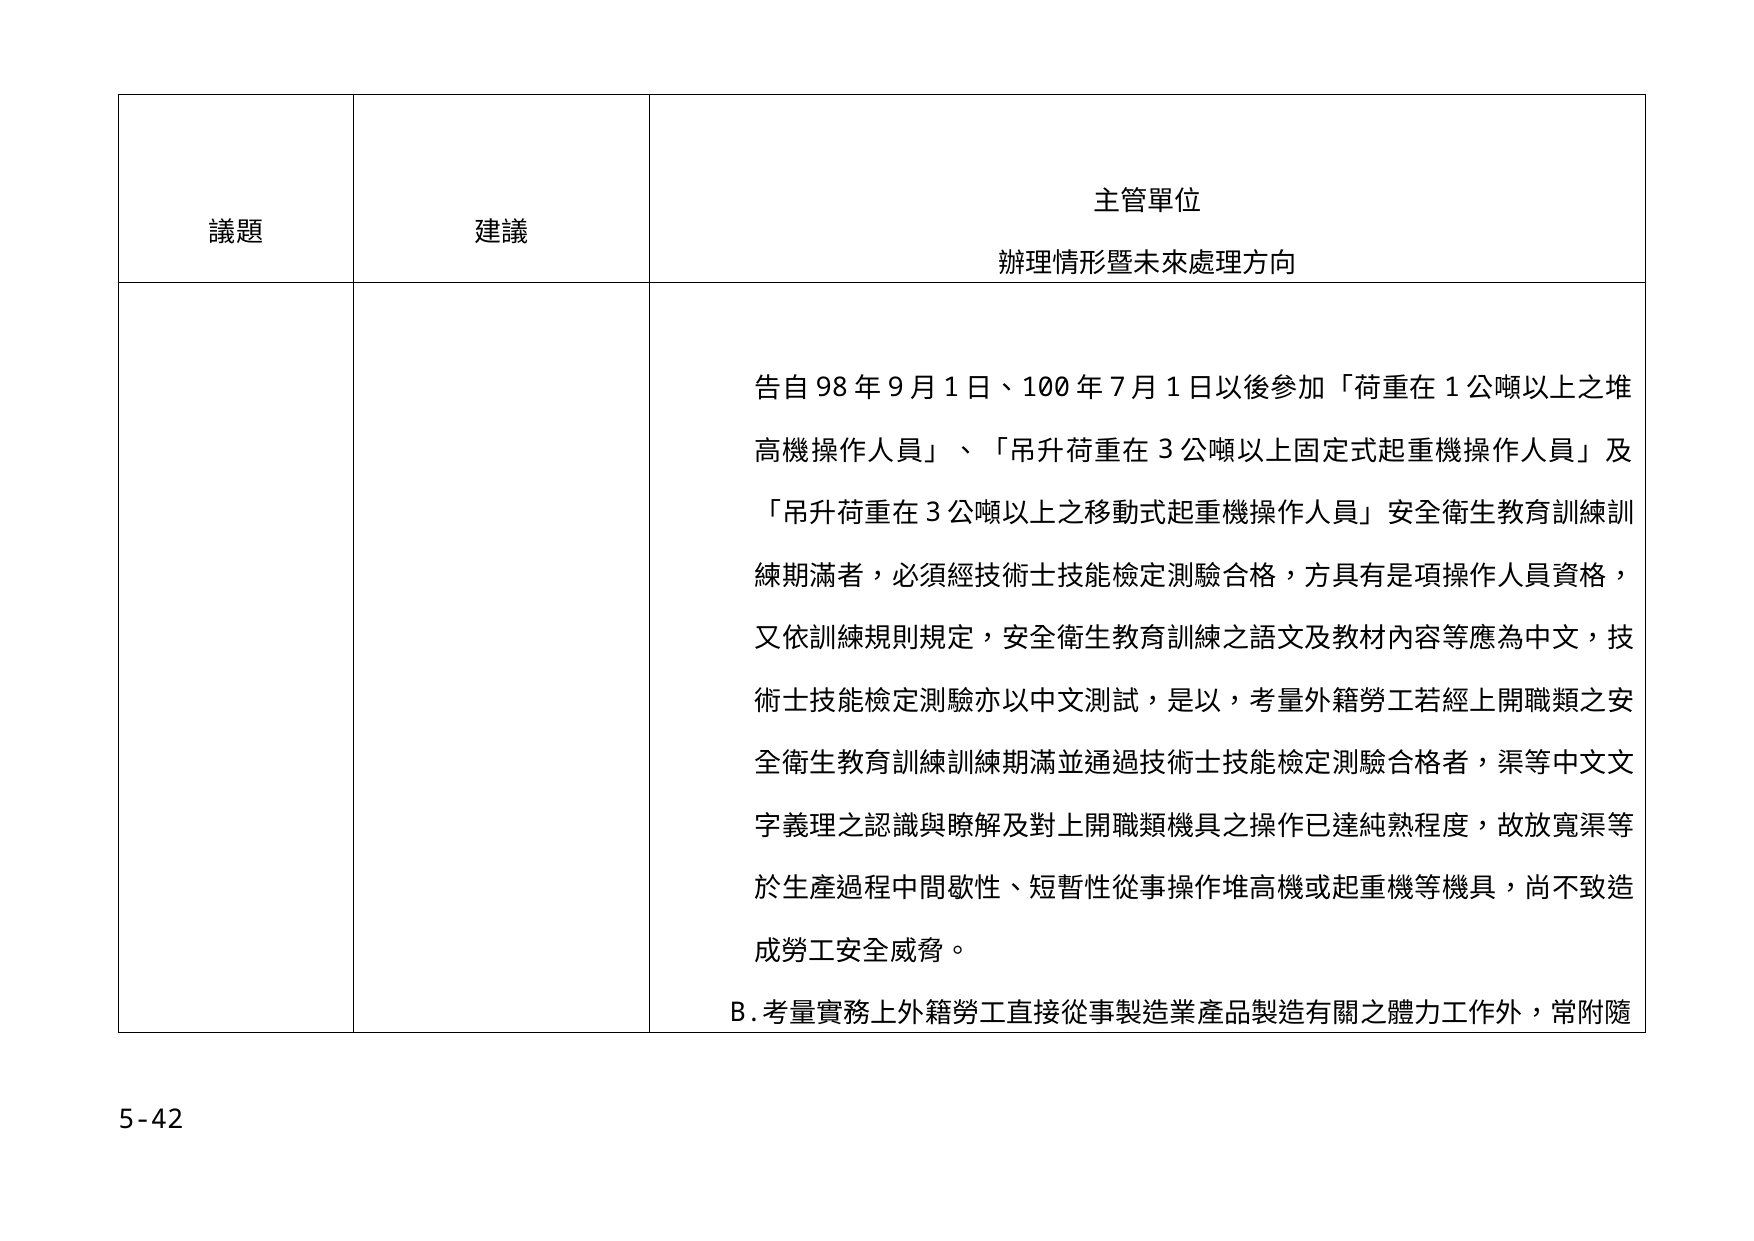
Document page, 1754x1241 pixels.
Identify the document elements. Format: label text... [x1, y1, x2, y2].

table_header 主管單位 辦理情形暨未來處理方向 [650, 95, 1645, 282]
table_cell [354, 283, 649, 1032]
table_header 議題 [119, 95, 353, 282]
table_header 建議 [354, 95, 649, 282]
table_cell 告自98年9月1日、100年7月1日以後參加「荷重在1公噸以上之堆高機操作人員」、「吊升荷重在3公噸以上固定式起重機操作人員」及「吊升荷重在3公噸以上之移動式起重機操作人員」安全衛生教育訓練訓練期滿者，必須經技術士技能檢定測驗合格，方具有是項操作人員資格，又依訓練規則規定，安全衛生教育訓練之語文及教材內容等應為中文，技術士技能檢定測驗亦以中文測試，是以，考量外籍勞工若經上開職類之安全衛生教育訓練訓練期滿並通過技術士技能檢定測驗合格者，渠等中文文字義理之認識與瞭解及對上開職類機具之操作已達純熟程度，故放寬渠等於生產過程中間歇性、短暫性從事操作堆高機或起重機等機具，尚不致造成勞工安全威脅。 B.考量實務上外籍勞工直接從事製造業產品製造有關之體力工作外，常附隨 [650, 283, 1645, 1032]
table_cell [119, 283, 353, 1032]
